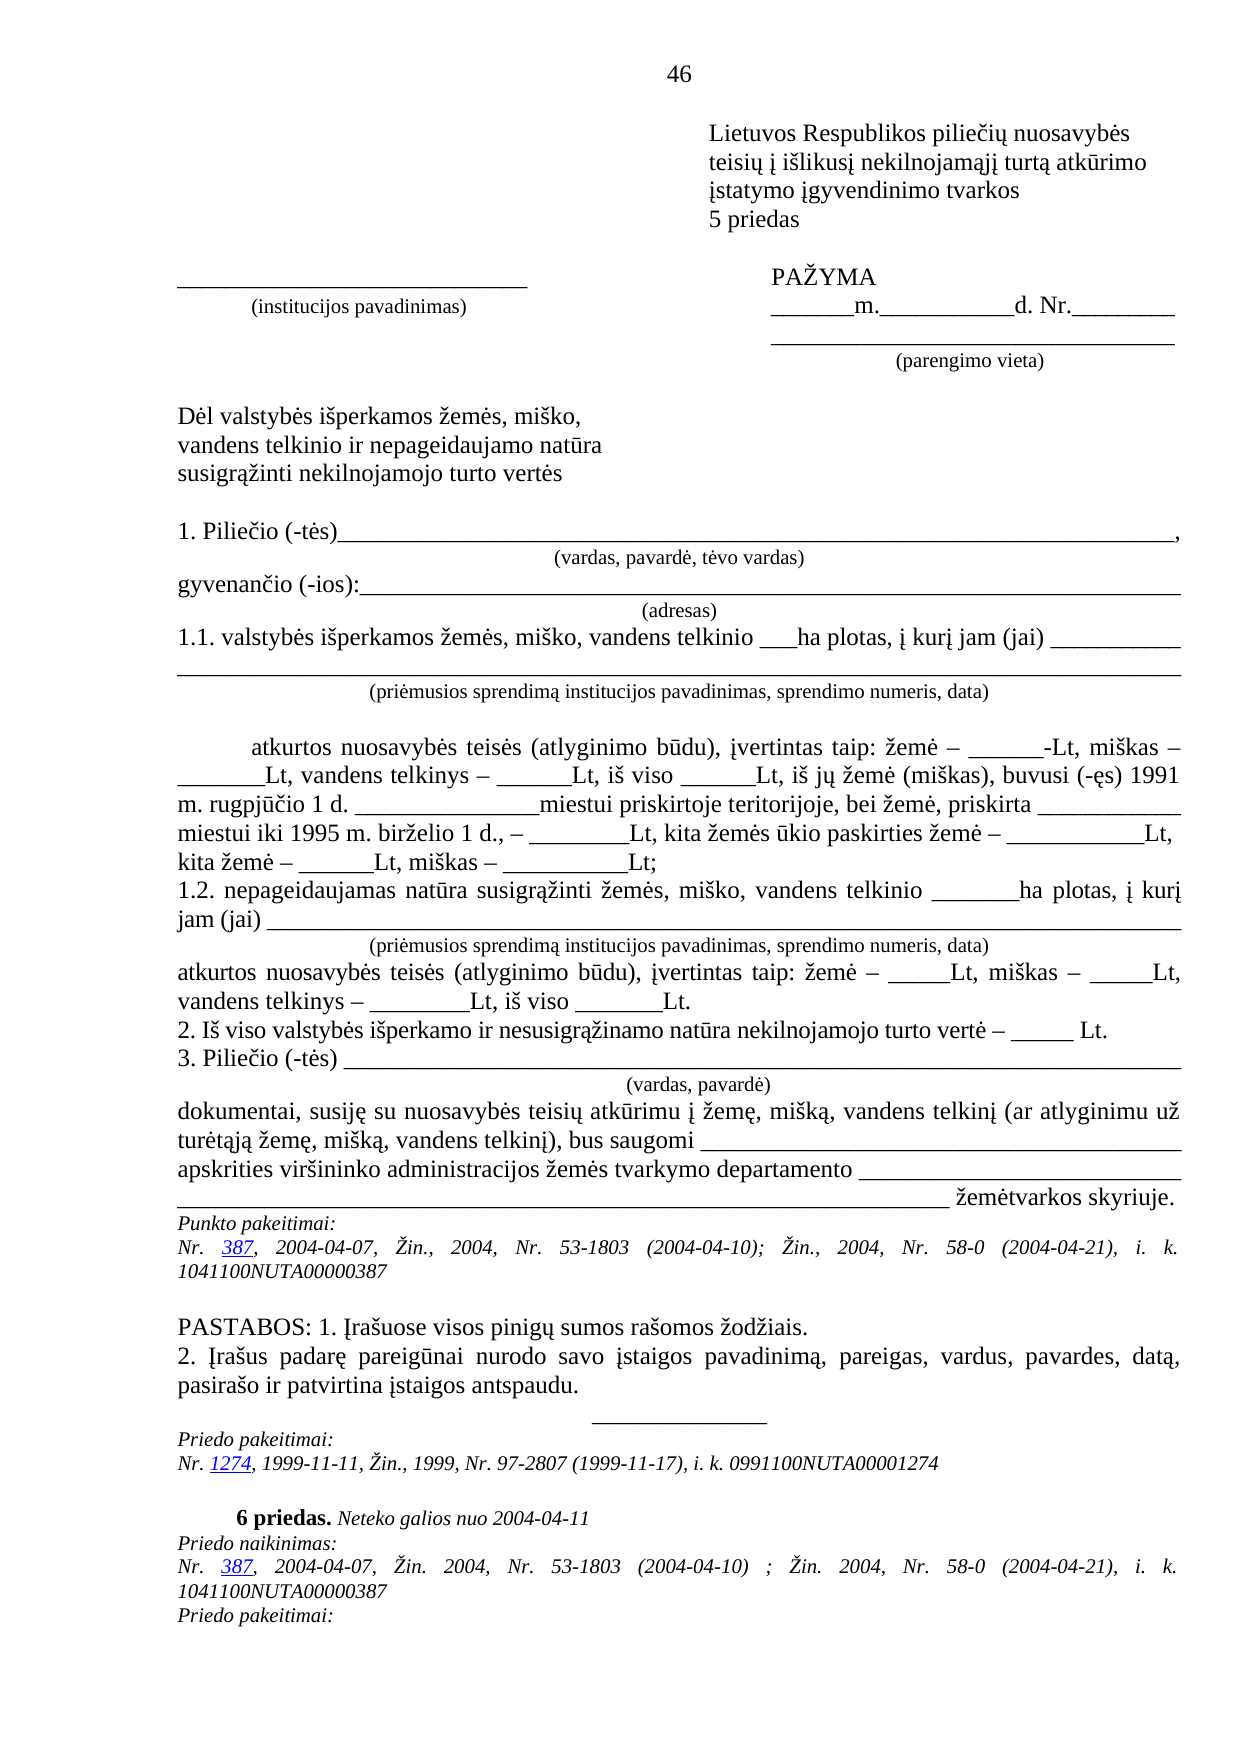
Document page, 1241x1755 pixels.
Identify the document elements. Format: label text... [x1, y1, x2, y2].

text vandens telkinio ir nepageidaujamo natūra [177, 430, 1181, 458]
text Nr. 1274, 1999-11-11, Žin., 1999, Nr. 97-2807 (1999-11-17), i. k. 0991100NUTA00001274 [177, 1451, 1181, 1475]
text 1.2. nepageidaujamas natūra susigrąžinti žemės, miško, vandens telkinio _______ha plotas, į kurį jam (jai) [177, 876, 1181, 933]
text 6 priedas. Neteko galios nuo 2004-04-11 [177, 1504, 1181, 1530]
text (priėmusios sprendimą institucijos pavadinimas, sprendimo numeris, data) [177, 933, 1181, 957]
text apskrities viršininko administracijos žemės tvarkymo departamento [177, 1154, 1181, 1182]
text Punkto pakeitimai: [177, 1211, 1181, 1235]
text Priedo naikinimas: [177, 1530, 1181, 1554]
text 3. Piliečio (-tės) [177, 1043, 1181, 1072]
text Nr. 387, 2004-04-07, Žin., 2004, Nr. 53-1803 (2004-04-10); Žin., 2004, Nr. 58-0 (2004-04-21), i. k. 1041100NUTA00000387 [177, 1235, 1181, 1283]
text žemėtvarkos skyriuje. [177, 1182, 1181, 1211]
text (vardas, pavardė) [552, 1072, 1181, 1096]
text Nr. 387, 2004-04-07, Žin. 2004, Nr. 53-1803 (2004-04-10) ; Žin. 2004, Nr. 58-0 (2004-04-21), i. k. 1041100NUTA00000387 [177, 1554, 1181, 1603]
text atkurtos nuosavybės teisės (atlyginimo būdu), įvertintas taip: žemė – ______-Lt, miškas – _______Lt, vandens telkinys – ______Lt, iš viso ______Lt, iš jų žemė (miškas), buvusi (-ęs) 1991 m. rugpjūčio 1 d. miestui priskirtoje teritorijoje, bei žemė, priskirta [177, 732, 1181, 818]
text 1.1. valstybės išperkamos žemės, miško, vandens telkinio ___ha plotas, į kurį jam (jai) [177, 622, 1181, 650]
text teisių į išlikusį nekilnojamąjį turtą atkūrimo [177, 147, 1181, 176]
text Priedo pakeitimai: [177, 1427, 1181, 1451]
text (adresas) [177, 597, 1181, 622]
text Lietuvos Respublikos piliečių nuosavybės [709, 118, 1181, 147]
text atkurtos nuosavybės teisės (atlyginimo būdu), įvertintas taip: žemė – _____Lt, miškas – _____Lt, vandens telkinys – ________Lt, iš viso _______Lt. [177, 957, 1181, 1015]
text (parengimo vieta) [177, 348, 1181, 372]
text Pastabos: 1. Įrašuose visos pinigų sumos rašomos žodžiais. [177, 1312, 1181, 1341]
text 2. Iš viso valstybės išperkamo ir nesusigrąžinamo natūra nekilnojamojo turto vertė – _____ Lt. [177, 1015, 1181, 1043]
text susigrąžinti nekilnojamojo turto vertės [177, 458, 1181, 487]
text (priėmusios sprendimą institucijos pavadinimas, sprendimo numeris, data) [177, 679, 1181, 703]
text ______________ [177, 1398, 1181, 1427]
text įstatymo įgyvendinimo tvarkos [177, 176, 1181, 204]
text 2. Įrašus padarę pareigūnai nurodo savo įstaigos pavadinimą, pareigas, vardus, pavardes, datą, pasirašo ir patvirtina įstaigos antspaudu. [177, 1341, 1181, 1398]
text kita žemė – ______Lt, miškas – __________Lt; [177, 847, 1181, 876]
text gyvenančio (-ios): [177, 569, 1181, 597]
text miestui iki 1995 m. birželio 1 d., – ________Lt, kita žemės ūkio paskirties žemė – ___________Lt, [177, 818, 1181, 847]
text Pažyma [177, 262, 1181, 291]
text Priedo pakeitimai: [177, 1603, 1181, 1627]
text (vardas, pavardė, tėvo vardas) [177, 545, 1181, 569]
text dokumentai, susiję su nuosavybės teisių atkūrimu į žemę, mišką, vandens telkinį (ar atlyginimu už turėtąją žemę, mišką, vandens telkinį), bus saugomi [177, 1096, 1181, 1154]
text (institucijos pavadinimas) m. d. Nr. [177, 291, 1181, 319]
text 5 priedas [177, 204, 1181, 233]
text 1. Piliečio (-tės) , [177, 516, 1181, 545]
text Dėl valstybės išperkamos žemės, miško, [177, 401, 1181, 430]
